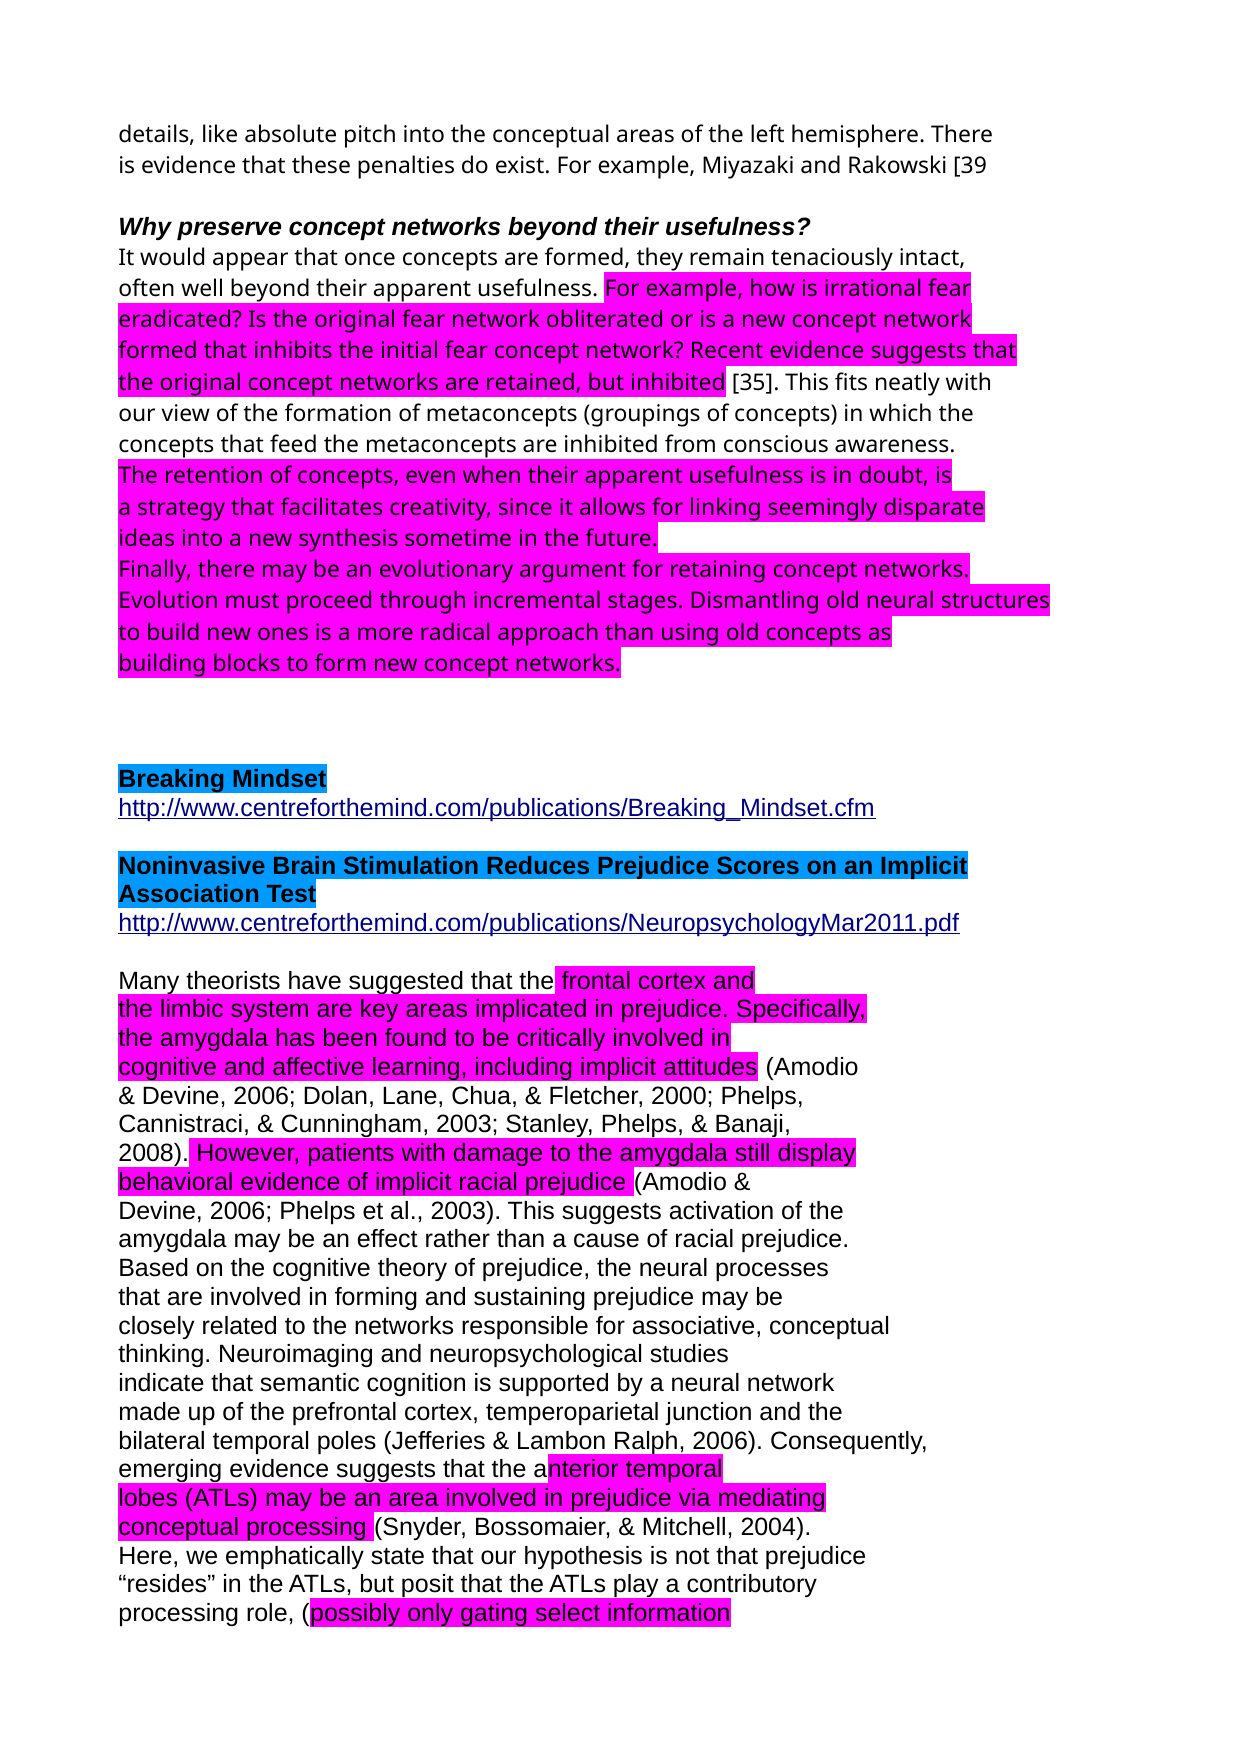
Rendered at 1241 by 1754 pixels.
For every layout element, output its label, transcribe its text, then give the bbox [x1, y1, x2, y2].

text http://www.centreforthemind.com/publications/Breaking_Mindset.cfm [118, 793, 1122, 822]
text the original concept networks are retained, but inhibited [35]. This fits neatly with [118, 366, 1122, 397]
text Here, we emphatically state that our hypothesis is not that prejudice [118, 1541, 1122, 1569]
text Association Test [118, 879, 1122, 908]
text concepts that feed the metaconcepts are inhibited from conscious awareness. [118, 428, 1122, 459]
text Evolution must proceed through incremental stages. Dismantling old neural structures [118, 584, 1122, 616]
text made up of the prefrontal cortex, temperoparietal junction and the [118, 1397, 1122, 1426]
text conceptual processing (Snyder, Bossomaier, & Mitchell, 2004). [118, 1512, 1122, 1541]
text cognitive and affective learning, including implicit attitudes (Amodio [118, 1052, 1122, 1081]
text Finally, there may be an evolutionary argument for retaining concept networks. [118, 553, 1122, 584]
text Cannistraci, & Cunningham, 2003; Stanley, Phelps, & Banaji, [118, 1109, 1122, 1138]
text often well beyond their apparent usefulness. For example, how is irrational fear [118, 272, 1122, 303]
text eradicated? Is the original fear network obliterated or is a new concept network [118, 303, 1122, 334]
text The retention of concepts, even when their apparent usefulness is in doubt, is [118, 459, 1122, 491]
text Many theorists have suggested that the frontal cortex and [118, 966, 1122, 994]
text details, like absolute pitch into the conceptual areas of the left hemisphere. There [118, 118, 1122, 149]
text emerging evidence suggests that the anterior temporal [118, 1454, 1122, 1483]
text formed that inhibits the initial fear concept network? Recent evidence suggests that [118, 334, 1122, 366]
text bilateral temporal poles (Jefferies & Lambon Ralph, 2006). Consequently, [118, 1426, 1122, 1454]
text lobes (ATLs) may be an area involved in prejudice via mediating [118, 1483, 1122, 1512]
text ideas into a new synthesis sometime in the future. [118, 522, 1122, 553]
text Based on the cognitive theory of prejudice, the neural processes [118, 1253, 1122, 1282]
text Noninvasive Brain Stimulation Reduces Prejudice Scores on an Implicit [118, 851, 1122, 879]
text is evidence that these penalties do exist. For example, Miyazaki and Rakowski [39 [118, 149, 1122, 181]
text closely related to the networks responsible for associative, conceptual [118, 1311, 1122, 1339]
text 2008). However, patients with damage to the amygdala still display [118, 1138, 1122, 1167]
text to build new ones is a more radical approach than using old concepts as [118, 616, 1122, 647]
text that are involved in forming and sustaining prejudice may be [118, 1282, 1122, 1311]
text behavioral evidence of implicit racial prejudice (Amodio & [118, 1167, 1122, 1196]
text building blocks to form new concept networks. [118, 647, 1122, 678]
text indicate that semantic cognition is supported by a neural network [118, 1368, 1122, 1397]
text processing role, (possibly only gating select information [118, 1598, 1122, 1627]
text “resides” in the ATLs, but posit that the ATLs play a contributory [118, 1569, 1122, 1598]
text It would appear that once concepts are formed, they remain tenaciously intact, [118, 241, 1122, 272]
text the amygdala has been found to be critically involved in [118, 1023, 1122, 1052]
text our view of the formation of metaconcepts (groupings of concepts) in which the [118, 397, 1122, 428]
text & Devine, 2006; Dolan, Lane, Chua, & Fletcher, 2000; Phelps, [118, 1081, 1122, 1109]
text a strategy that facilitates creativity, since it allows for linking seemingly disparate [118, 491, 1122, 522]
text Breaking Mindset [118, 764, 1122, 793]
text thinking. Neuroimaging and neuropsychological studies [118, 1339, 1122, 1368]
text Devine, 2006; Phelps et al., 2003). This suggests activation of the [118, 1196, 1122, 1224]
text Why preserve concept networks beyond their usefulness? [118, 212, 1122, 241]
text the limbic system are key areas implicated in prejudice. Specifically, [118, 994, 1122, 1023]
text amygdala may be an effect rather than a cause of racial prejudice. [118, 1224, 1122, 1253]
text http://www.centreforthemind.com/publications/NeuropsychologyMar2011.pdf [118, 908, 1122, 937]
